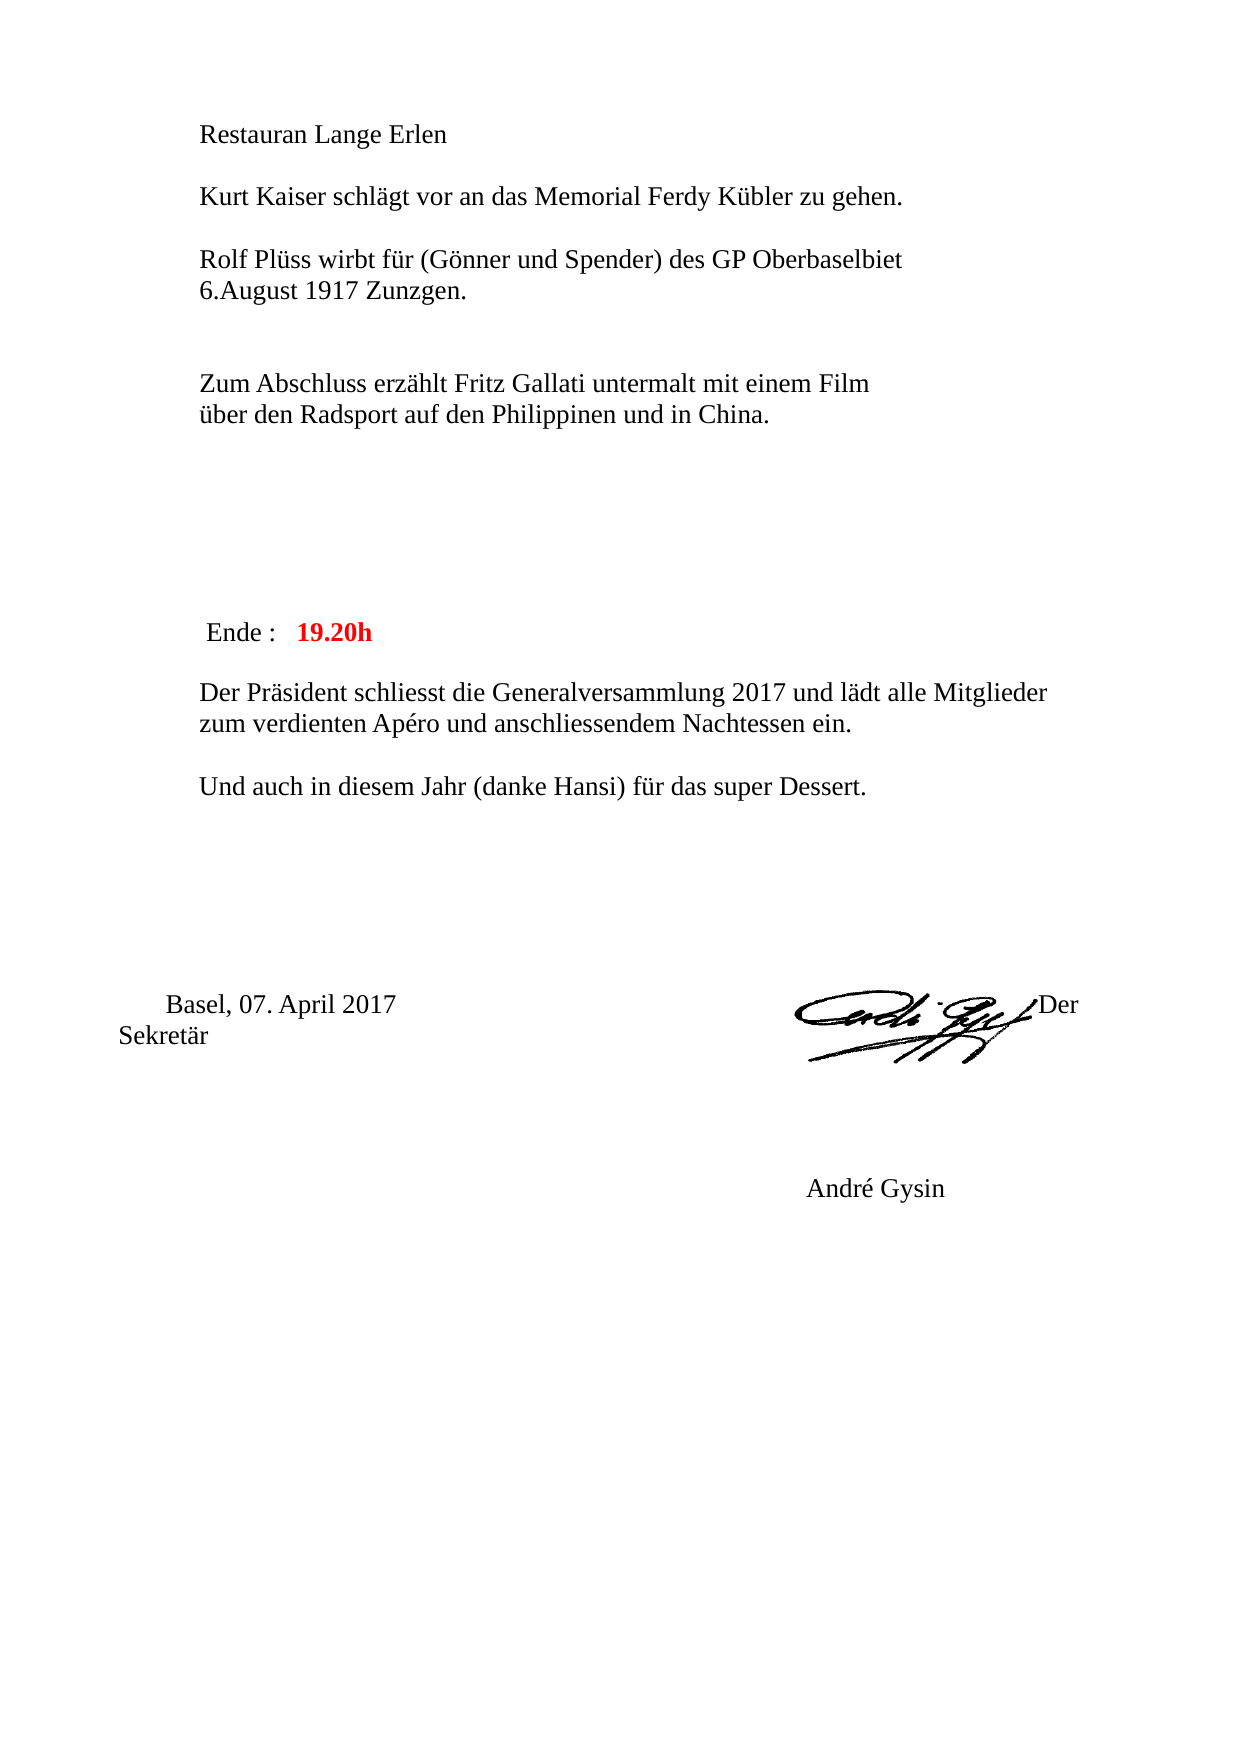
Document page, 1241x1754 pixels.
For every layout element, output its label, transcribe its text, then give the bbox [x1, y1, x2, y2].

text Basel, 07. April 2017 Der Sekretär [118, 988, 1122, 1050]
text André Gysin [118, 1172, 1122, 1203]
text über den Radsport auf den Philippinen und in China. [118, 398, 1122, 429]
text zum verdienten Apéro und anschliessendem Nachtessen ein. [118, 707, 1122, 739]
text Der Präsident schliesst die Generalversammlung 2017 und lädt alle Mitglieder [118, 676, 1122, 707]
text Ende : 19.20h [118, 616, 1122, 648]
text 6.August 1917 Zunzgen. [118, 274, 1122, 305]
text Kurt Kaiser schlägt vor an das Memorial Ferdy Kübler zu gehen. [118, 180, 1122, 212]
text Rolf Plüss wirbt für (Gönner und Spender) des GP Oberbaselbiet [118, 243, 1122, 274]
text Zum Abschluss erzählt Fritz Gallati untermalt mit einem Film [118, 367, 1122, 398]
text Und auch in diesem Jahr (danke Hansi) für das super Dessert. [118, 770, 1122, 801]
text Restauran Lange Erlen [118, 118, 1122, 149]
